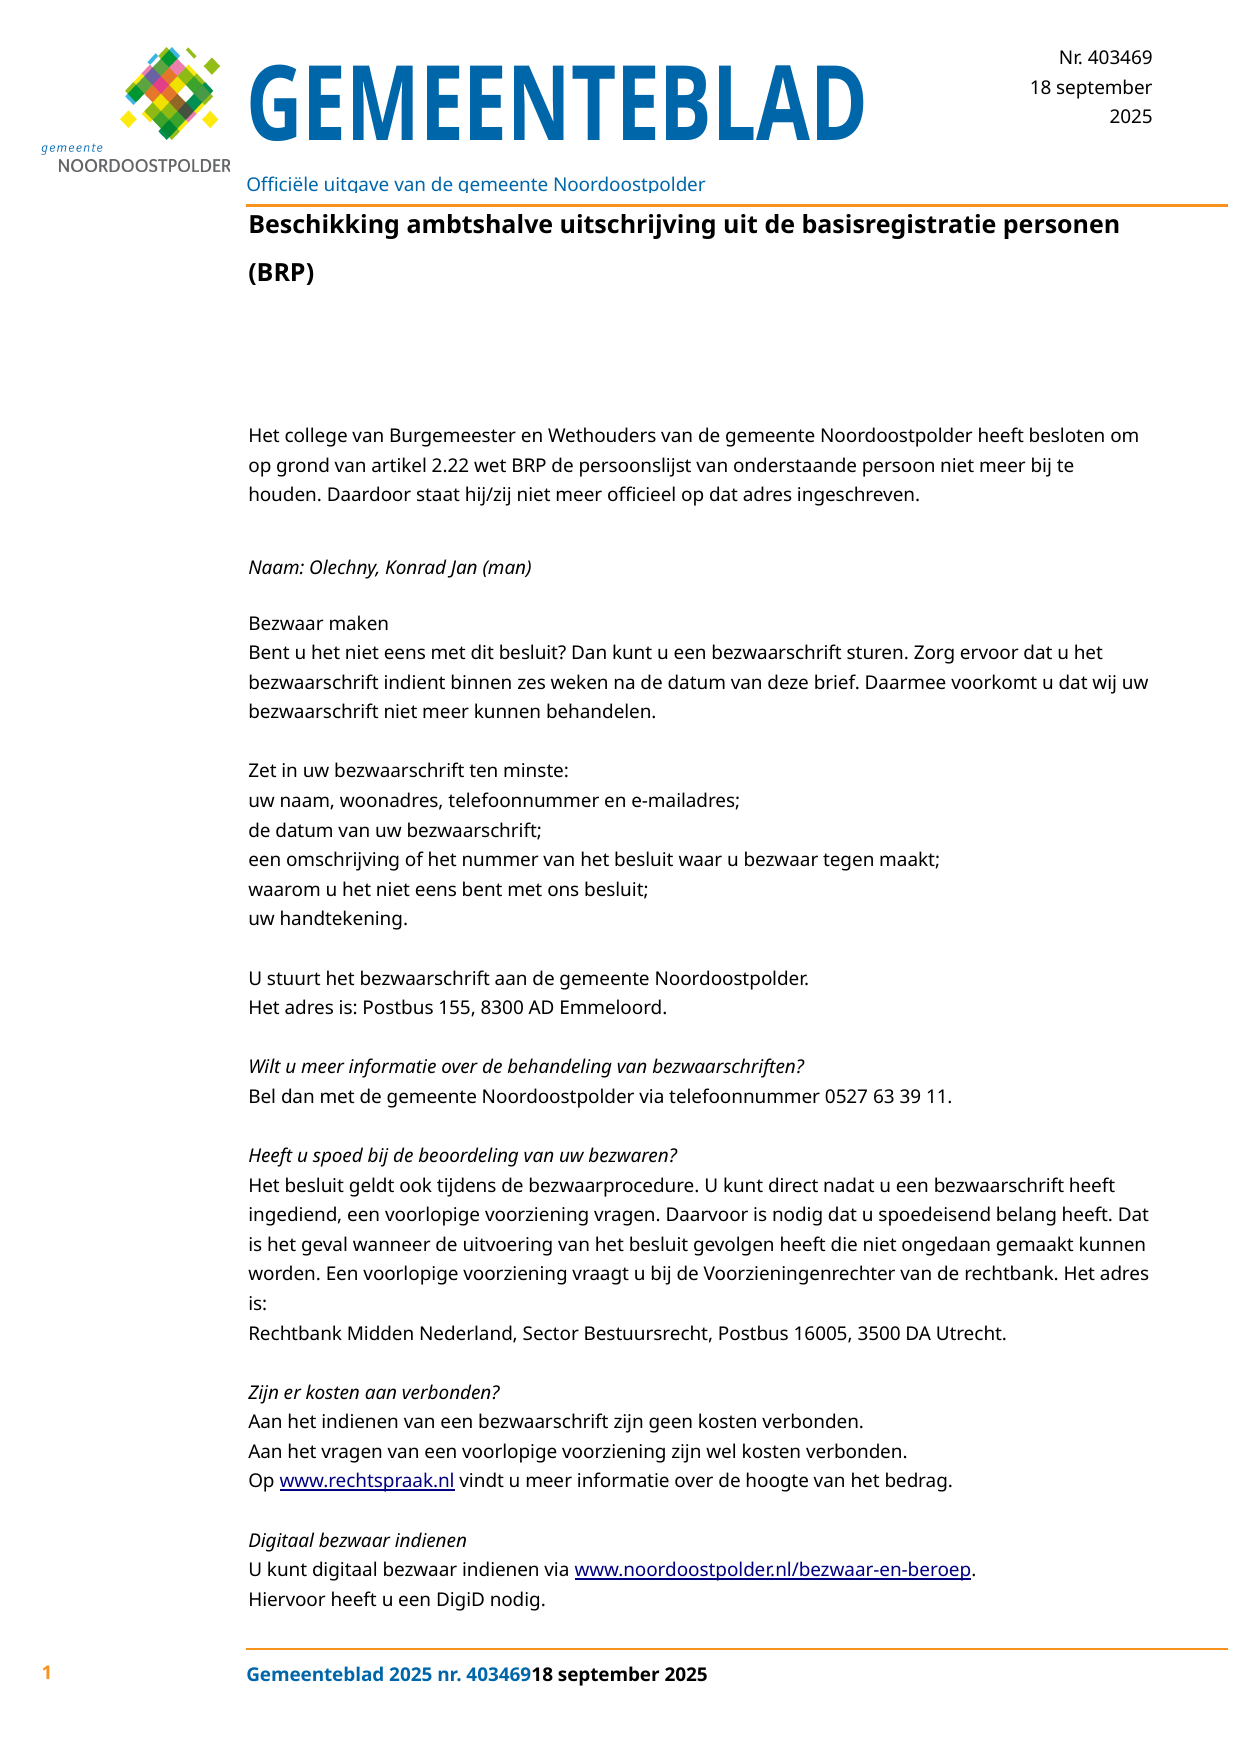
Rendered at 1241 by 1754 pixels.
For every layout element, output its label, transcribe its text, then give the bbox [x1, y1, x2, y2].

text Heeft u spoed bij de beoordeling van uw bezwaren? [248, 1142, 1152, 1168]
text Het besluit geldt ook tijdens de bezwaarprocedure. U kunt direct nadat u een bezwaarschrift heeft ingediend, een voorlopige voorziening vragen. Daarvoor is nodig dat u spoedeisend belang heeft. Dat is het geval wanneer de uitvoering van het besluit gevolgen heeft die niet ongedaan gemaakt kunnen worden. Een voorlopige voorziening vraagt u bij de Voorzieningenrechter van de rechtbank. Het adres is: [248, 1172, 1152, 1316]
text Aan het vragen van een voorlopige voorziening zijn wel kosten verbonden. [248, 1438, 1152, 1464]
text uw handtekening. [248, 906, 1152, 931]
text U kunt digitaal bezwaar indienen via www.noordoostpolder.nl/bezwaar-en-beroep. [248, 1556, 1152, 1582]
text Aan het indienen van een bezwaarschrift zijn geen kosten verbonden. [248, 1408, 1152, 1434]
text Bel dan met de gemeente Noordoostpolder via telefoonnummer 0527 63 39 11. [248, 1083, 1152, 1109]
text de datum van uw bezwaarschrift; [248, 817, 1152, 842]
text Op www.rechtspraak.nl vindt u meer informatie over de hoogte van het bedrag. [248, 1468, 1152, 1493]
text Wilt u meer informatie over de behandeling van bezwaarschriften? [248, 1053, 1152, 1079]
picture [41, 47, 231, 172]
text een omschrijving of het nummer van het besluit waar u bezwaar tegen maakt; [248, 846, 1152, 872]
text Het college van Burgemeester en Wethouders van de gemeente Noordoostpolder heeft besloten om op grond van artikel 2.22 wet BRP de persoonslijst van onderstaande persoon niet meer bij te houden. Daardoor staat hij/zij niet meer officieel op dat adres ingeschreven. [248, 422, 1152, 507]
text U stuurt het bezwaarschrift aan de gemeente Noordoostpolder. [248, 965, 1152, 990]
text Bent u het niet eens met dit besluit? Dan kunt u een bezwaarschrift sturen. Zorg ervoor dat u het bezwaarschrift indient binnen zes weken na de datum van deze brief. Daarmee voorkomt u dat wij uw bezwaarschrift niet meer kunnen behandelen. [248, 639, 1152, 724]
text Beschikking ambtshalve uitschrijving uit de basisregistratie personen (BRP) [248, 207, 1152, 288]
text Bezwaar maken [248, 610, 1152, 635]
text Naam: Olechny, Konrad Jan (man) [248, 554, 1152, 580]
text waarom u het niet eens bent met ons besluit; [248, 876, 1152, 902]
text Rechtbank Midden Nederland, Sector Bestuursrecht, Postbus 16005, 3500 DA Utrecht. [248, 1320, 1152, 1345]
text Het adres is: Postbus 155, 8300 AD Emmeloord. [248, 994, 1152, 1020]
text Digitaal bezwaar indienen [248, 1527, 1152, 1552]
text Zet in uw bezwaarschrift ten minste: [248, 758, 1152, 783]
text Zijn er kosten aan verbonden? [248, 1379, 1152, 1404]
text uw naam, woonadres, telefoonnummer en e-mailadres; [248, 787, 1152, 813]
text Hiervoor heeft u een DigiD nodig. [248, 1586, 1152, 1612]
